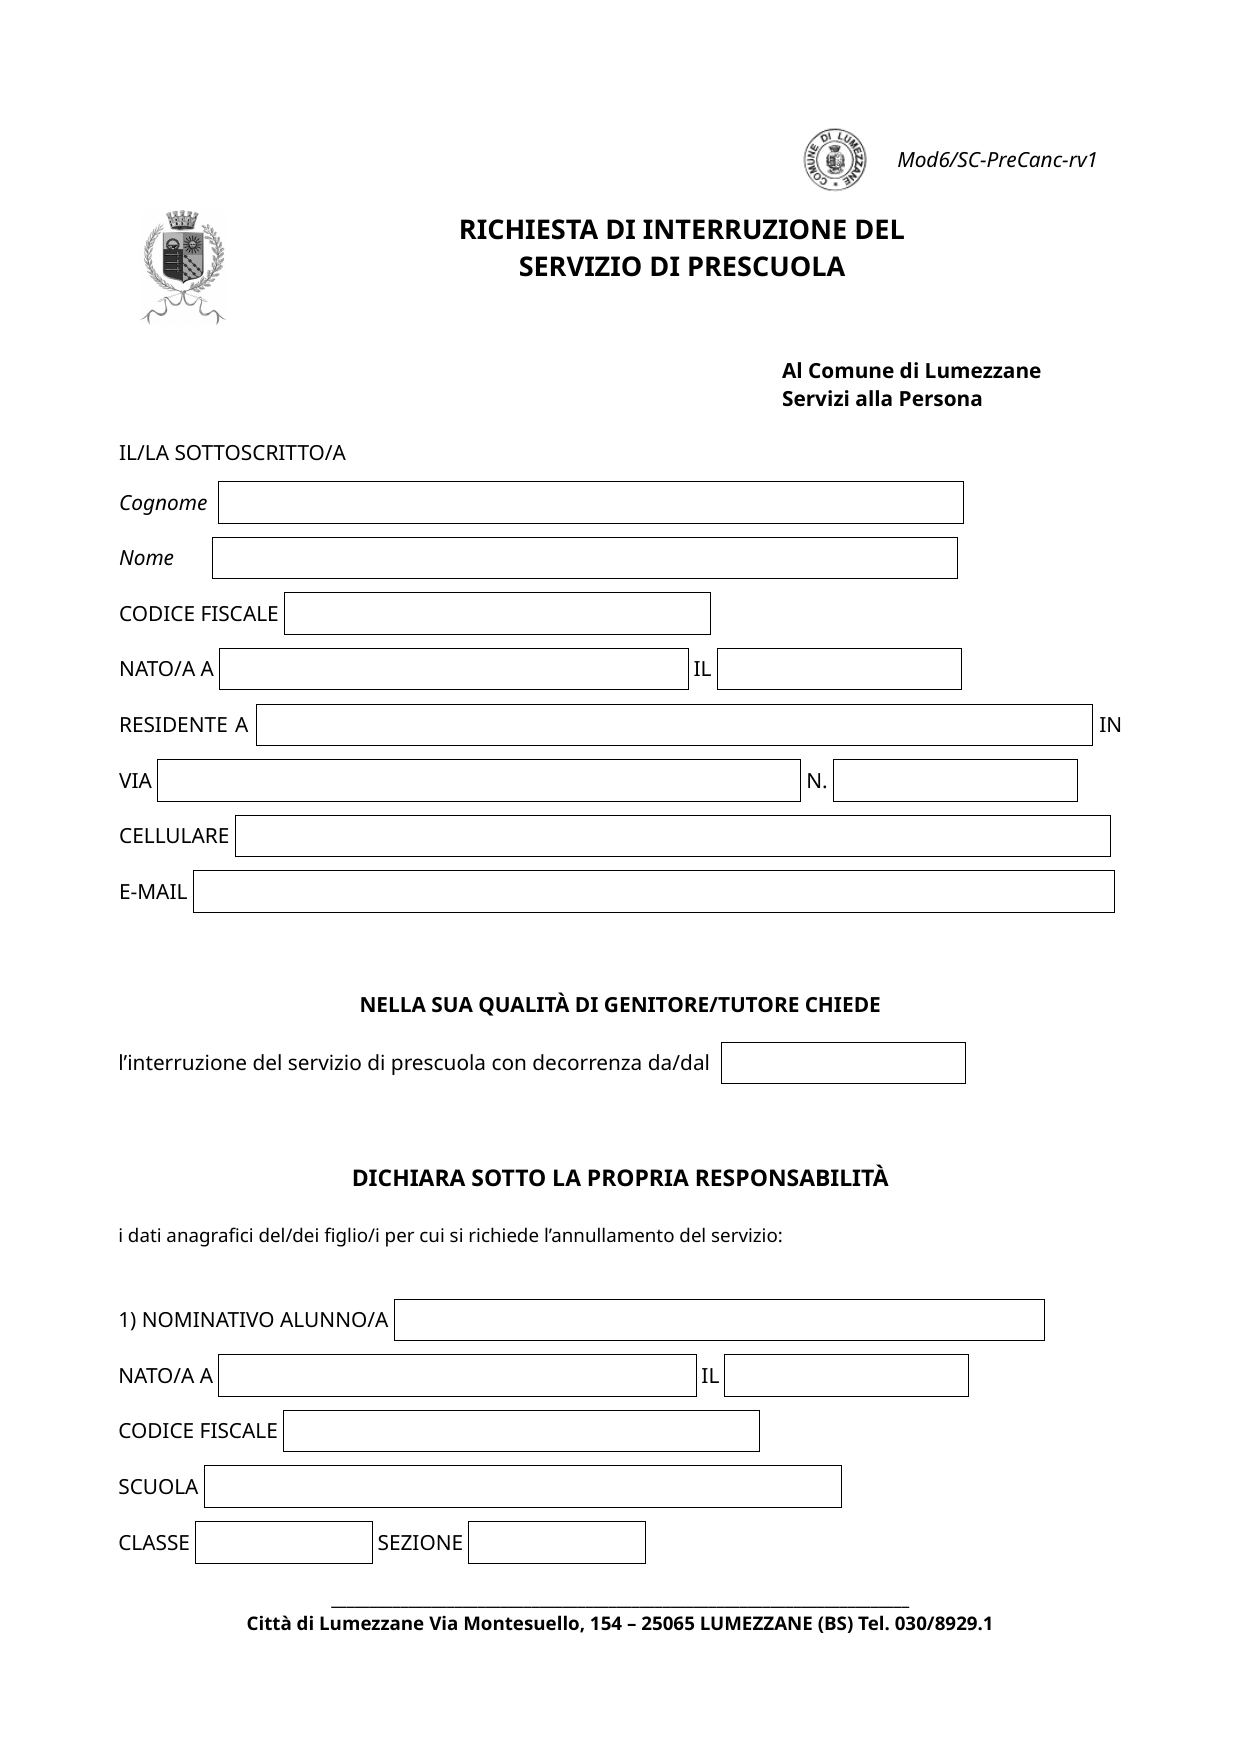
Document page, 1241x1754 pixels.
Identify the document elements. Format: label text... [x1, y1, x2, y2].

text NATO/A A [119, 648, 219, 689]
text IL [697, 1354, 724, 1396]
text [969, 1354, 1122, 1396]
subtitle Servizi alla Persona [708, 384, 1122, 413]
text E-MAIL [119, 871, 193, 912]
text Nome [119, 537, 212, 578]
table_header RICHIESTA DI INTERRUZIONE DEL SERVIZIO DI PRESCUOLA [248, 205, 1123, 331]
picture [800, 123, 869, 194]
text [958, 537, 1122, 578]
text 1) NOMINATIVO ALUNNO/A [118, 1299, 394, 1340]
text [1115, 871, 1122, 912]
text [760, 1410, 1122, 1451]
text [964, 481, 1122, 523]
text RESIDENTE A IN VIA N. [119, 704, 1122, 801]
text [966, 1042, 1122, 1083]
text NATO/A A [118, 1354, 218, 1396]
text IL [689, 648, 717, 689]
text CODICE FISCALE [119, 592, 284, 634]
text [962, 648, 1122, 689]
text CLASSE [118, 1521, 195, 1563]
text [711, 592, 1122, 634]
text Al Comune di Lumezzane [782, 356, 1122, 384]
text [842, 1466, 1122, 1507]
text IL/LA SOTTOSCRITTO/A [119, 438, 1122, 467]
text [646, 1521, 1122, 1563]
text l’interruzione del servizio di prescuola con decorrenza da/dal [118, 1042, 721, 1083]
text SCUOLA [118, 1466, 204, 1507]
table_header [118, 205, 248, 331]
text [1045, 1299, 1122, 1340]
text CODICE FISCALE [118, 1410, 283, 1451]
text CELLULARE [119, 815, 235, 856]
text NELLA SUA QUALITÀ DI GENITORE/TUTORE CHIEDE [118, 990, 1122, 1018]
text Cognome [119, 481, 218, 523]
text i dati anagrafici del/dei figlio/i per cui si richiede l’annullamento del servizio: [118, 1222, 1122, 1248]
text [1111, 815, 1122, 856]
text SEZIONE [373, 1521, 468, 1563]
subtitle DICHIARA SOTTO LA PROPRIA RESPONSABILITÀ [118, 1161, 1122, 1193]
picture [140, 210, 227, 325]
